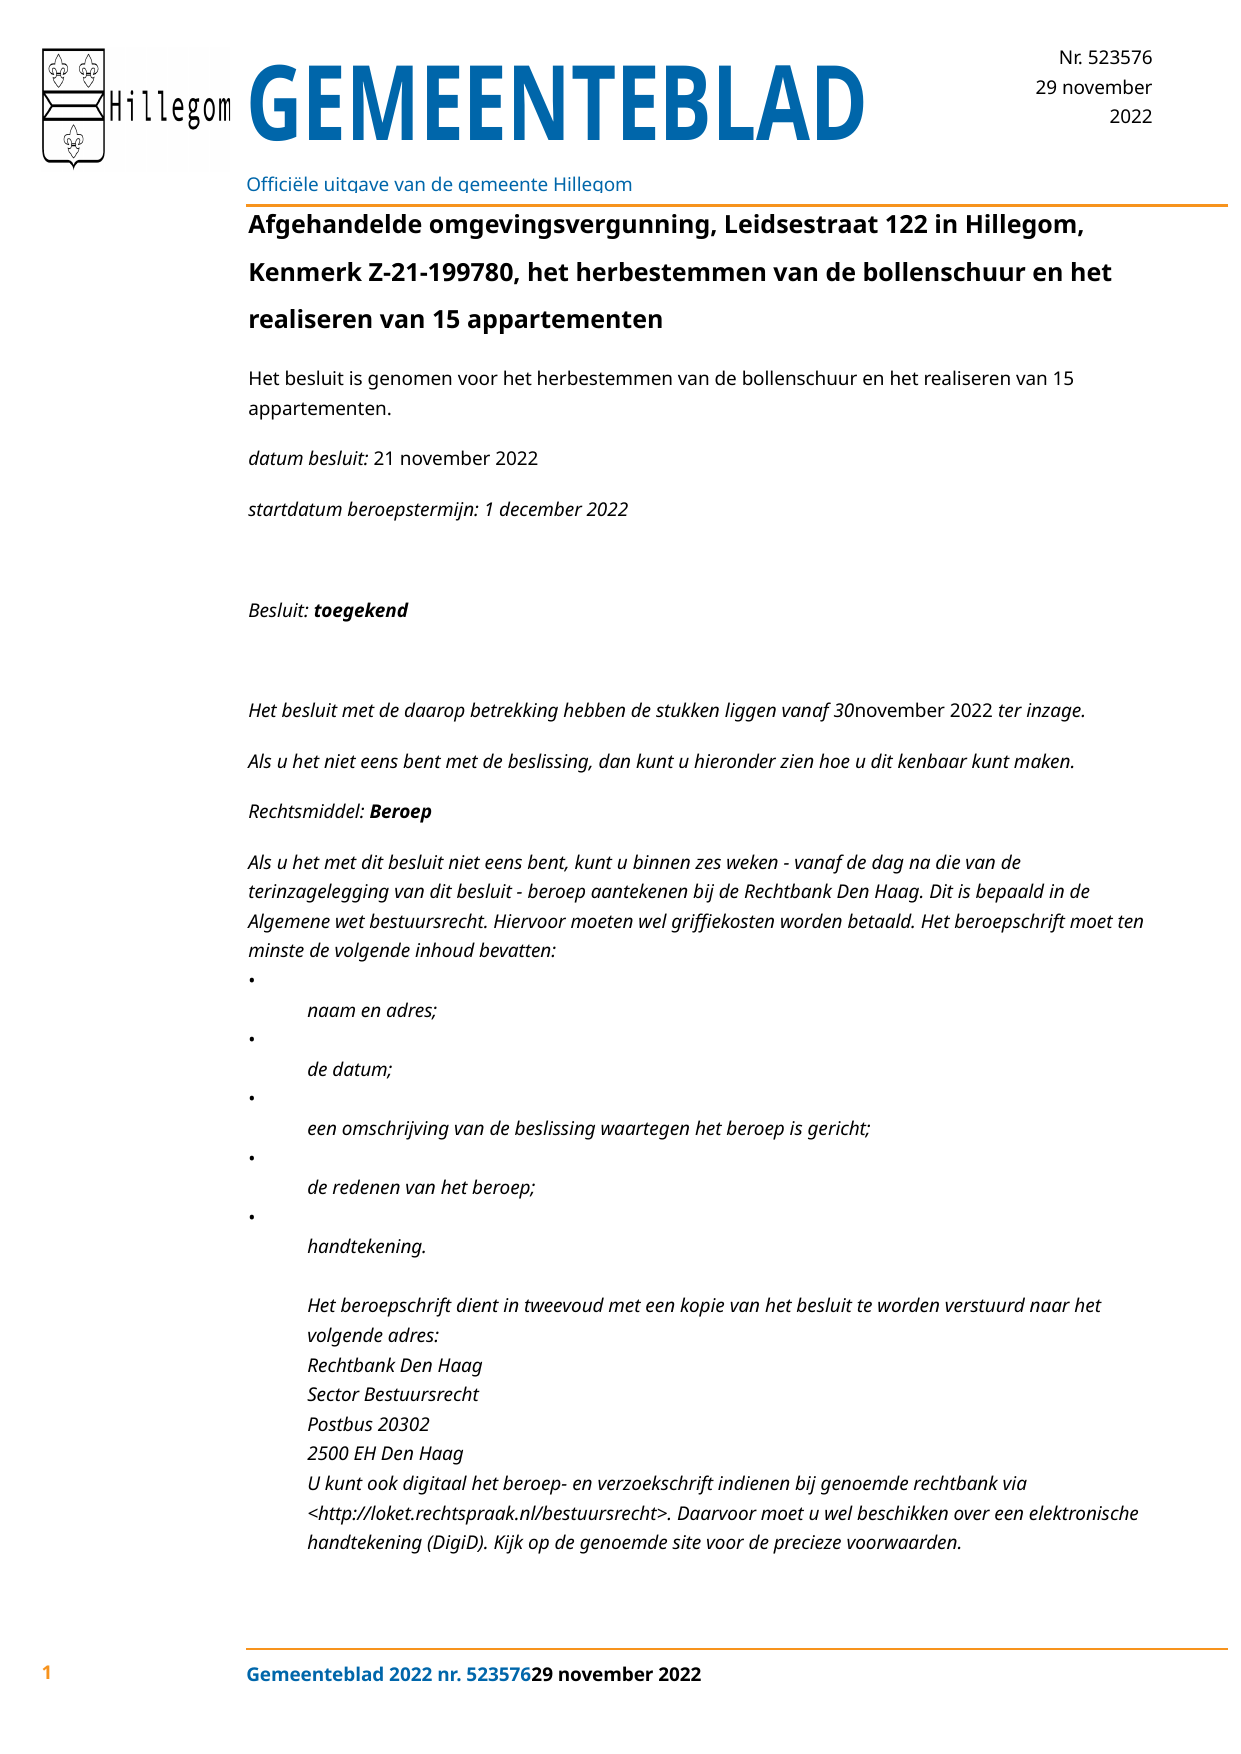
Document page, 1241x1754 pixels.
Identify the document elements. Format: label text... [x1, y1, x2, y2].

text Het besluit is genomen voor het herbestemmen van de bollenschuur en het realiseren van 15 appartementen. [248, 366, 1152, 421]
list Rechtbank Den Haag [248, 1352, 1152, 1377]
text Als u het niet eens bent met de beslissing, dan kunt u hieronder zien hoe u dit kenbaar kunt maken. [248, 748, 1152, 774]
text Het besluit met de daarop betrekking hebben de stukken liggen vanaf 30november 2022 ter inzage. [248, 698, 1152, 723]
list handtekening. [248, 1233, 1152, 1259]
picture [41, 47, 231, 172]
list Het beroepschrift dient in tweevoud met een kopie van het besluit te worden verstuurd naar het volgende adres: [248, 1293, 1152, 1348]
text Als u het met dit besluit niet eens bent, kunt u binnen zes weken - vanaf de dag na die van de terinzagelegging van dit besluit - beroep aantekenen bij de Rechtbank Den Haag. Dit is bepaald in de Algemene wet bestuursrecht. Hiervoor moeten wel griffiekosten worden betaald. Het beroepschrift moet ten minste de volgende inhoud bevatten: [248, 849, 1152, 963]
list de datum; [248, 1056, 1152, 1082]
text datum besluit: 21 november 2022 [248, 446, 1152, 471]
list Postbus 20302 [248, 1411, 1152, 1437]
list 2500 EH Den Haag [248, 1441, 1152, 1466]
text Afgehandelde omgevingsvergunning, Leidsestraat 122 in Hillegom, Kenmerk Z-21-199780, het herbestemmen van de bollenschuur en het realiseren van 15 appartementen [248, 207, 1152, 336]
list Sector Bestuursrecht [248, 1381, 1152, 1407]
text Besluit: toegekend [248, 597, 1152, 622]
list U kunt ook digitaal het beroep- en verzoekschrift indienen bij genoemde rechtbank via <http://loket.rechtspraak.nl/bestuursrecht>. Daarvoor moet u wel beschikken over een elektronische handtekening (DigiD). Kijk op de genoemde site voor de precieze voorwaarden. [248, 1470, 1152, 1555]
list een omschrijving van de beslissing waartegen het beroep is gericht; [248, 1115, 1152, 1141]
list de redenen van het beroep; [248, 1174, 1152, 1200]
text startdatum beroepstermijn: 1 december 2022 [248, 496, 1152, 522]
list naam en adres; [248, 997, 1152, 1022]
text Rechtsmiddel: Beroep [248, 798, 1152, 824]
